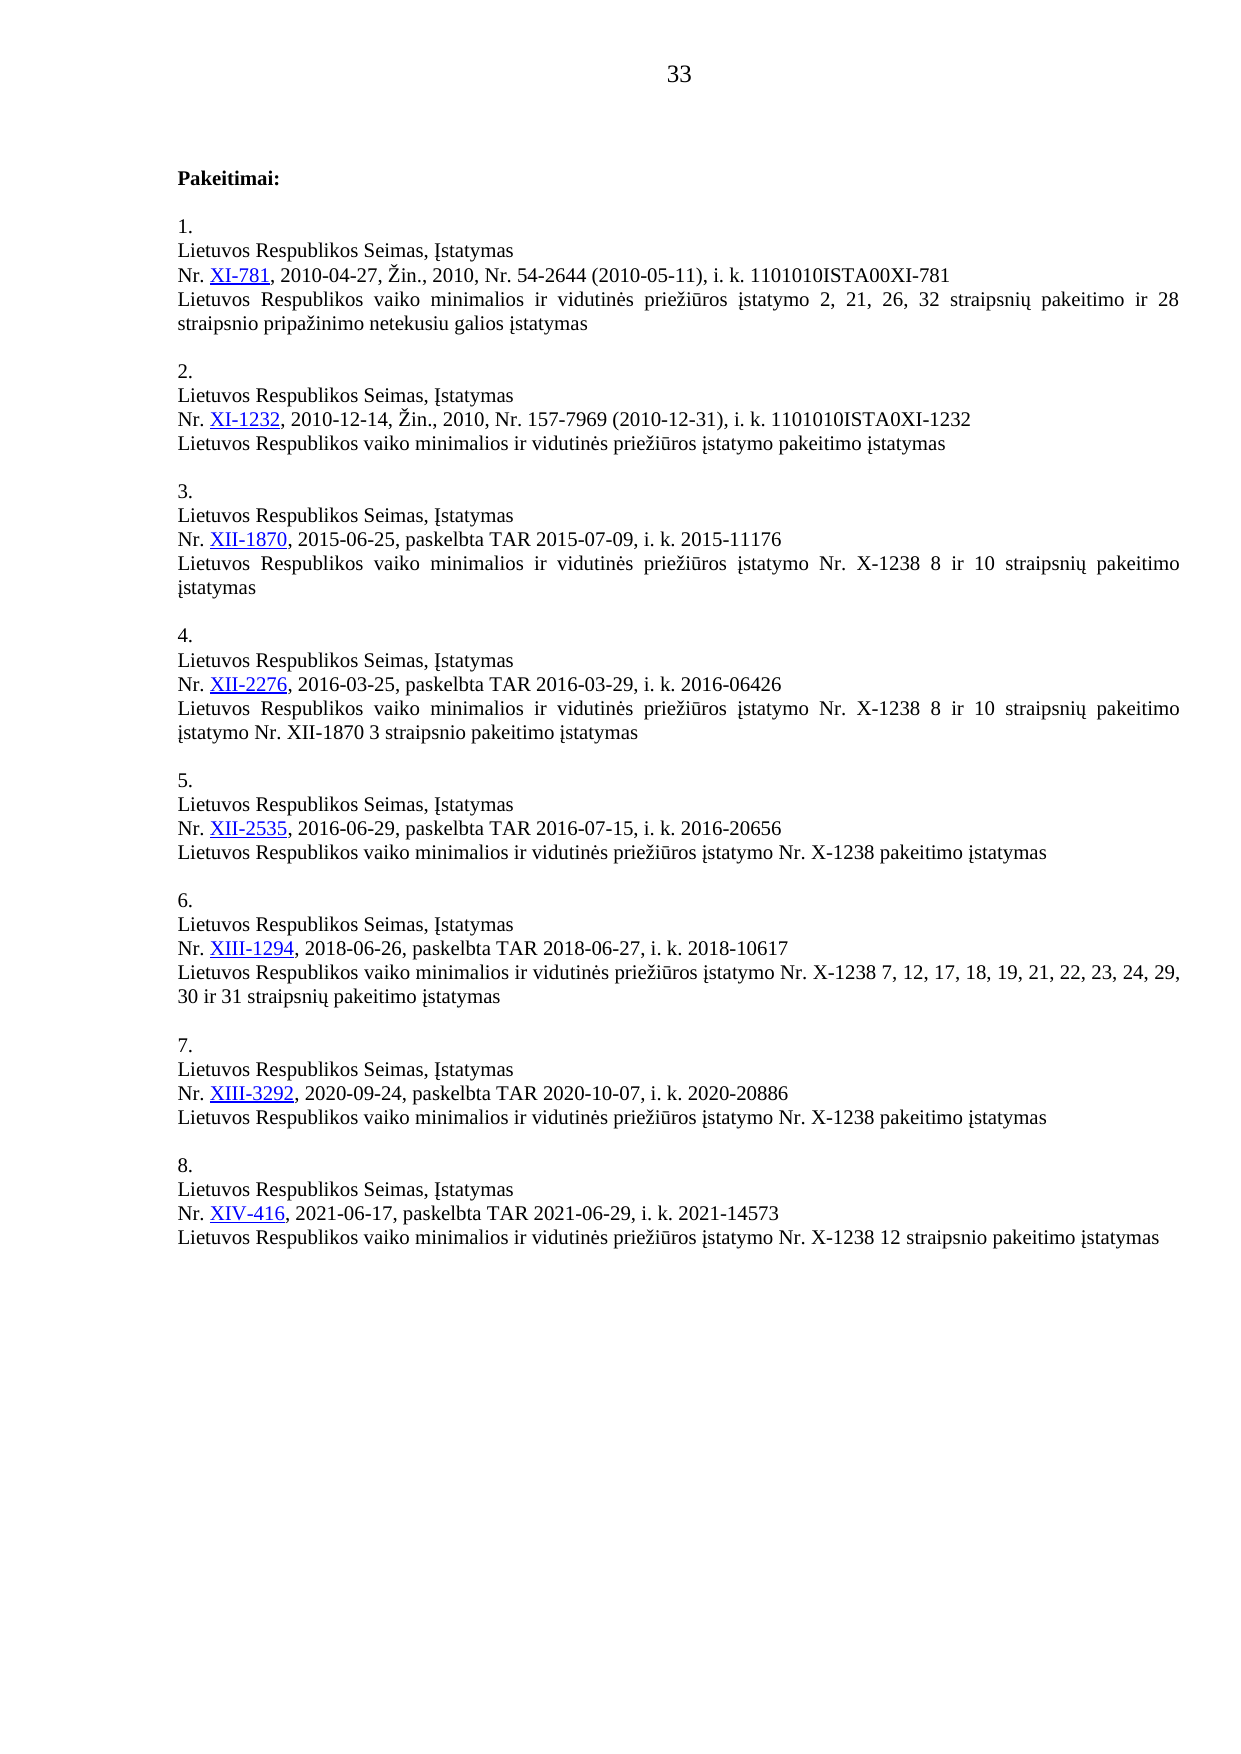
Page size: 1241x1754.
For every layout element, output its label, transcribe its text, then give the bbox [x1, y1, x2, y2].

text Lietuvos Respublikos vaiko minimalios ir vidutinės priežiūros įstatymo Nr. X-1238 pakeitimo įstatymas [177, 1105, 1181, 1129]
text Lietuvos Respublikos vaiko minimalios ir vidutinės priežiūros įstatymo Nr. X-1238 8 ir 10 straipsnių pakeitimo įstatymo Nr. XII-1870 3 straipsnio pakeitimo įstatymas [177, 696, 1181, 744]
text 8. [177, 1153, 1181, 1177]
text Lietuvos Respublikos vaiko minimalios ir vidutinės priežiūros įstatymo Nr. X-1238 12 straipsnio pakeitimo įstatymas [177, 1225, 1181, 1249]
text Lietuvos Respublikos Seimas, Įstatymas [177, 647, 1181, 672]
text 7. [177, 1032, 1181, 1057]
text Nr. XII-2535, 2016-06-29, paskelbta TAR 2016-07-15, i. k. 2016-20656 [177, 816, 1181, 840]
text Lietuvos Respublikos Seimas, Įstatymas [177, 238, 1181, 262]
text Lietuvos Respublikos vaiko minimalios ir vidutinės priežiūros įstatymo pakeitimo įstatymas [177, 431, 1181, 455]
text Nr. XIV-416, 2021-06-17, paskelbta TAR 2021-06-29, i. k. 2021-14573 [177, 1201, 1181, 1225]
text 5. [177, 768, 1181, 792]
text Lietuvos Respublikos Seimas, Įstatymas [177, 1177, 1181, 1201]
text Nr. XIII-1294, 2018-06-26, paskelbta TAR 2018-06-27, i. k. 2018-10617 [177, 936, 1181, 960]
text Nr. XI-781, 2010-04-27, Žin., 2010, Nr. 54-2644 (2010-05-11), i. k. 1101010ISTA00XI-781 [177, 262, 1181, 287]
text 1. [177, 214, 1181, 238]
text Lietuvos Respublikos Seimas, Įstatymas [177, 912, 1181, 936]
text Lietuvos Respublikos Seimas, Įstatymas [177, 503, 1181, 527]
text 4. [177, 623, 1181, 647]
text Nr. XII-2276, 2016-03-25, paskelbta TAR 2016-03-29, i. k. 2016-06426 [177, 672, 1181, 696]
text Nr. XIII-3292, 2020-09-24, paskelbta TAR 2020-10-07, i. k. 2020-20886 [177, 1081, 1181, 1105]
text Lietuvos Respublikos vaiko minimalios ir vidutinės priežiūros įstatymo Nr. X-1238 7, 12, 17, 18, 19, 21, 22, 23, 24, 29, 30 ir 31 straipsnių pakeitimo įstatymas [177, 960, 1181, 1008]
text Lietuvos Respublikos Seimas, Įstatymas [177, 792, 1181, 816]
text 6. [177, 888, 1181, 912]
text 2. [177, 359, 1181, 383]
text 3. [177, 479, 1181, 503]
text Lietuvos Respublikos vaiko minimalios ir vidutinės priežiūros įstatymo Nr. X-1238 pakeitimo įstatymas [177, 840, 1181, 864]
text Lietuvos Respublikos vaiko minimalios ir vidutinės priežiūros įstatymo 2, 21, 26, 32 straipsnių pakeitimo ir 28 straipsnio pripažinimo netekusiu galios įstatymas [177, 287, 1181, 335]
text Nr. XII-1870, 2015-06-25, paskelbta TAR 2015-07-09, i. k. 2015-11176 [177, 527, 1181, 551]
text Lietuvos Respublikos Seimas, Įstatymas [177, 383, 1181, 407]
text Lietuvos Respublikos Seimas, Įstatymas [177, 1057, 1181, 1081]
text Pakeitimai: [177, 166, 1181, 190]
text Lietuvos Respublikos vaiko minimalios ir vidutinės priežiūros įstatymo Nr. X-1238 8 ir 10 straipsnių pakeitimo įstatymas [177, 551, 1181, 599]
text Nr. XI-1232, 2010-12-14, Žin., 2010, Nr. 157-7969 (2010-12-31), i. k. 1101010ISTA0XI-1232 [177, 407, 1181, 431]
